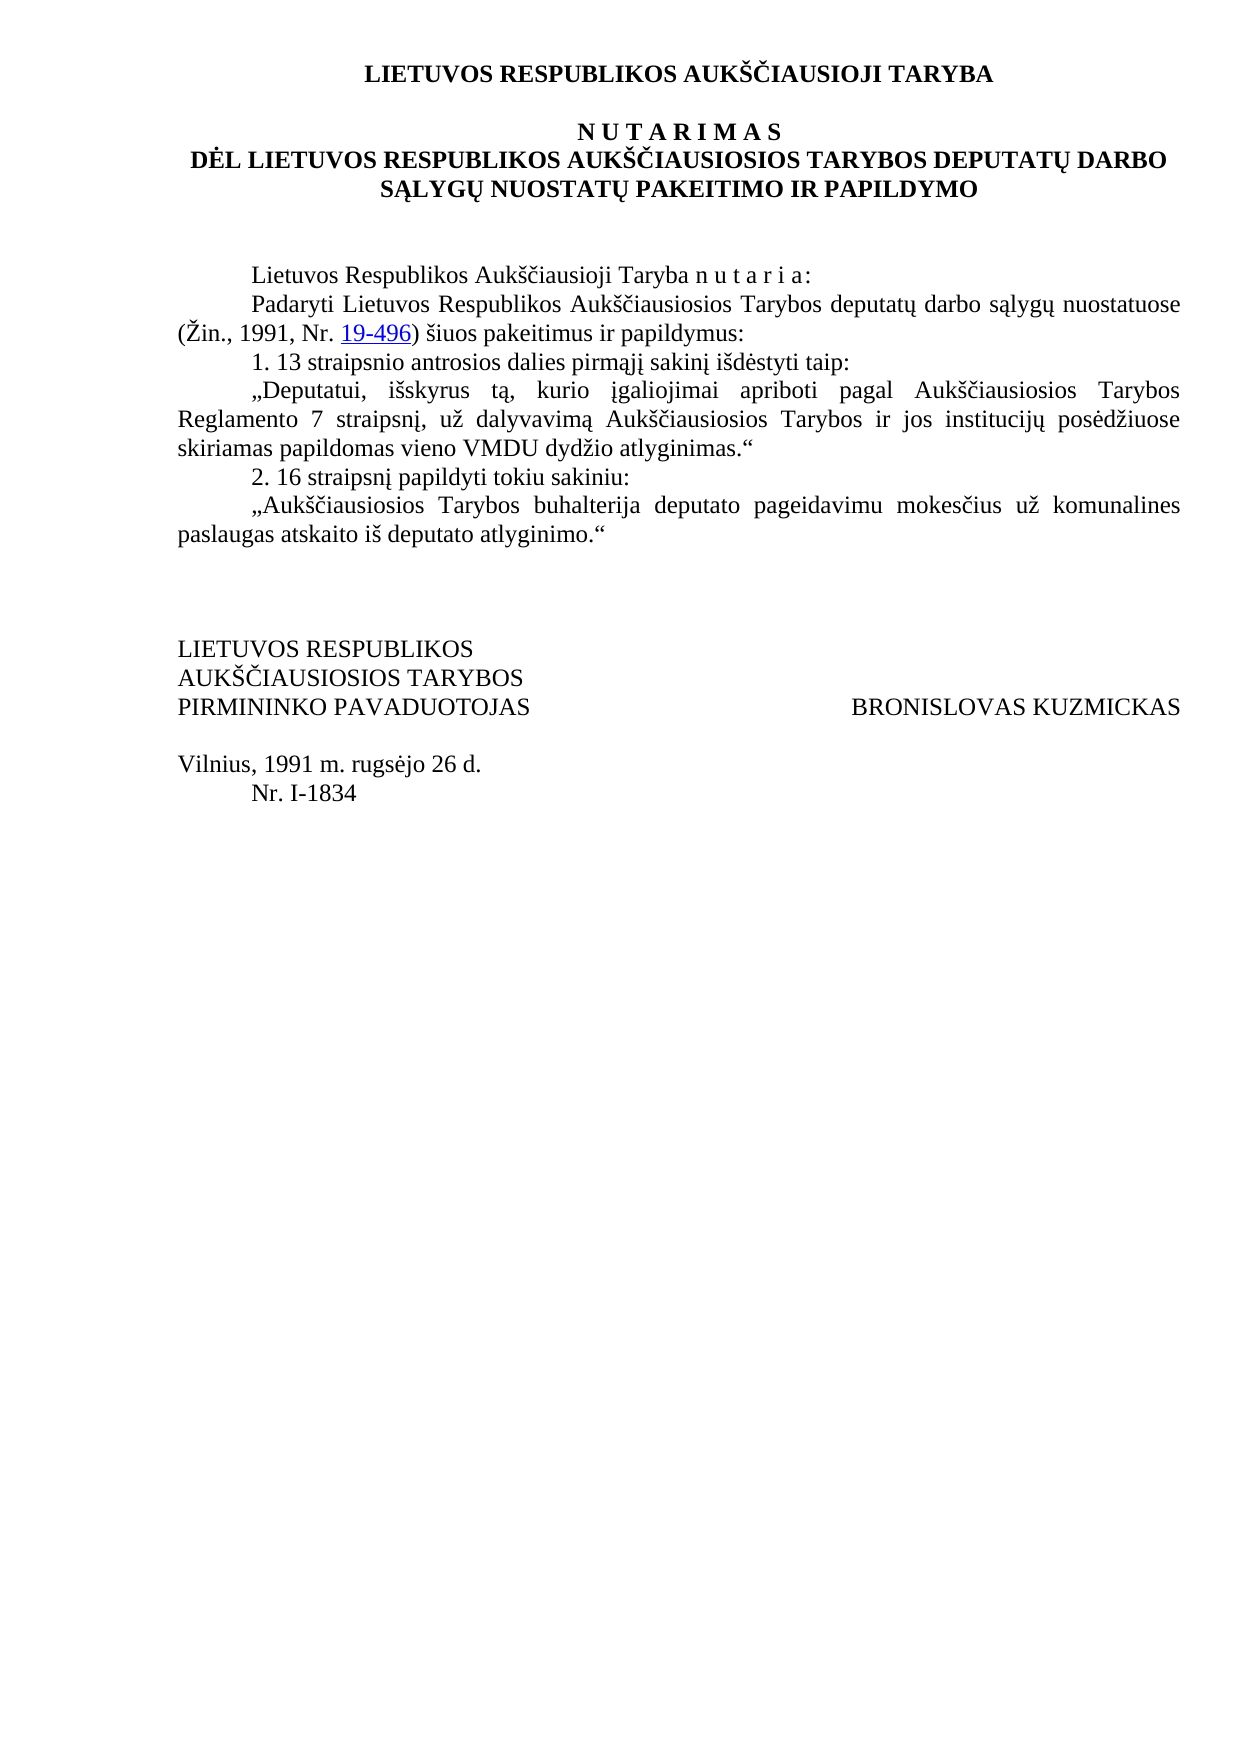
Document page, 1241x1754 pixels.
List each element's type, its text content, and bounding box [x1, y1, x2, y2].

text „Deputatui, išskyrus tą, kurio įgaliojimai apriboti pagal Aukščiausiosios Tarybos Reglamento 7 straipsnį, už dalyvavimą Aukščiausiosios Tarybos ir jos institucijų posėdžiuose skiriamas papildomas vieno VMDU dydžio atlyginimas.“ [177, 375, 1181, 462]
text DĖL LIETUVOS RESPUBLIKOS AUKŠČIAUSIOSIOS TARYBOS DEPUTATŲ DARBO SĄLYGŲ NUOSTATŲ PAKEITIMO IR PAPILDYMO [177, 145, 1181, 203]
text LIETUVOS RESPUBLIKOS [177, 634, 1181, 663]
text PIRMININKO PAVADUOTOJAS BRONISLOVAS KUZMICKAS [177, 692, 1181, 720]
text Padaryti Lietuvos Respublikos Aukščiausiosios Tarybos deputatų darbo sąlygų nuostatuose (Žin., 1991, Nr. 19-496) šiuos pakeitimus ir papildymus: [177, 289, 1181, 347]
text „Aukščiausiosios Tarybos buhalterija deputato pageidavimu mokesčius už komunalines paslaugas atskaito iš deputato atlyginimo.“ [177, 490, 1181, 548]
text AUKŠČIAUSIOSIOS TARYBOS [177, 663, 1181, 692]
text 2. 16 straipsnį papildyti tokiu sakiniu: [177, 462, 1181, 490]
text N U T A R I M A S [177, 117, 1181, 145]
text Nr. I-1834 [177, 778, 1181, 807]
text Lietuvos Respublikos Aukščiausioji Taryba nutaria: [177, 260, 1181, 289]
text LIETUVOS RESPUBLIKOS AUKŠČIAUSIOJI TARYBA [177, 59, 1181, 88]
text 1. 13 straipsnio antrosios dalies pirmąjį sakinį išdėstyti taip: [177, 347, 1181, 375]
text Vilnius, 1991 m. rugsėjo 26 d. [177, 749, 1181, 778]
